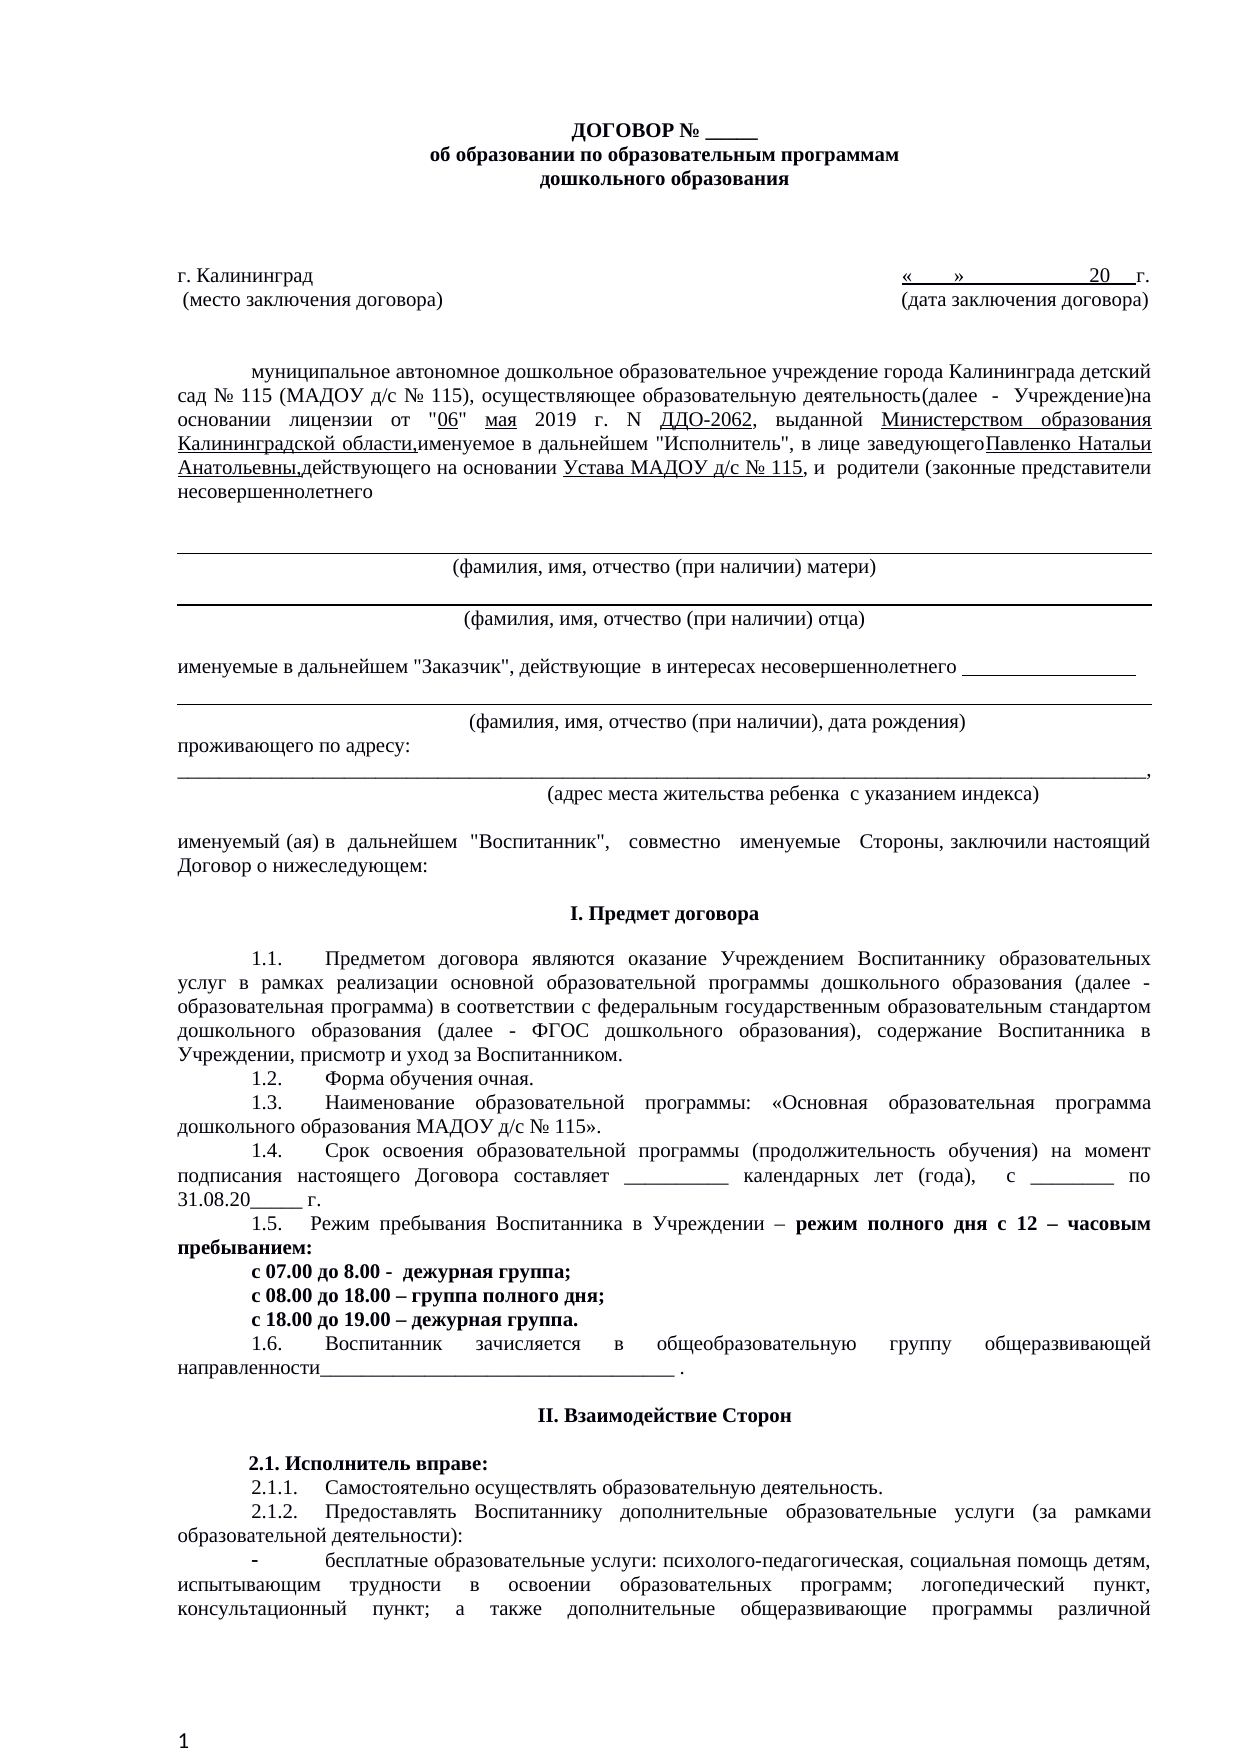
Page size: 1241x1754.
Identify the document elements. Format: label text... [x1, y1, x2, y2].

text с 08.00 до 18.00 – группа полного дня; [177, 1283, 1152, 1307]
text (адрес места жительства ребенка с указанием индекса) [177, 781, 1152, 805]
list Срок освоения образовательной программы (продолжительность обучения) на момент подписания настоящего Договора составляет __________ календарных лет (года), с ________ по 31.08.20_____ г. [177, 1138, 1152, 1211]
text (место заключения договора) (дата заключения договора) [177, 287, 1152, 311]
text именуемый (ая) в дальнейшем "Воспитанник", совместно именуемые Стороны, заключили настоящий Договор о нижеследующем: [177, 829, 1152, 877]
text дошкольного образования [177, 166, 1152, 190]
list Воспитанник зачисляется в общеобразовательную группу общеразвивающей направленности__________________________________ . [177, 1331, 1152, 1379]
text (фамилия, имя, отчество (при наличии) матери) [177, 554, 1152, 578]
list 2.1. Исполнитель вправе: [248, 1451, 1152, 1475]
text об образовании по образовательным программам [177, 142, 1152, 166]
text именуемые в дальнейшем "Заказчик", действующие в интересах несовершеннолетнего [177, 654, 1152, 678]
list Форма обучения очная. [177, 1066, 1152, 1090]
list Самостоятельно осуществлять образовательную деятельность. [177, 1475, 1152, 1499]
list бесплатные образовательные услуги: психолого-педагогическая, социальная помощь детям, испытывающим трудности в освоении образовательных программ; логопедический пункт, консультационный пункт; а также дополнительные общеразвивающие программы различной [177, 1547, 1152, 1620]
text (фамилия, имя, отчество (при наличии) отца) [177, 606, 1152, 630]
text ДОГОВОР № _____ [177, 118, 1152, 142]
list Предметом договора являются оказание Учреждением Воспитаннику образовательных услуг в рамках реализации основной образовательной программы дошкольного образования (далее - образовательная программа) в соответствии с федеральным государственным образовательным стандартом дошкольного образования (далее - ФГОС дошкольного образования), содержание Воспитанника в Учреждении, присмотр и уход за Воспитанником. [177, 946, 1152, 1066]
text проживающего по адресу: _____________________________________________________________________________________________, [177, 733, 1152, 781]
text II. Взаимодействие Сторон [177, 1403, 1152, 1427]
list Режим пребывания Воспитанника в Учреждении – режим полного дня с 12 – часовым пребыванием: [177, 1211, 1152, 1259]
text с 18.00 до 19.00 – дежурная группа. [177, 1307, 1152, 1331]
text (фамилия, имя, отчество (при наличии), дата рождения) [177, 708, 1152, 733]
text муниципальное автономное дошкольное образовательное учреждение города Калининграда детский сад № 115 (МАДОУ д/с № 115), осуществляющее образовательную деятельность(далее - Учреждение)на основании лицензии от "06" мая 2019 г. N ДДО-2062, выданной Министерством образования Калининградской области,именуемое в дальнейшем "Исполнитель", в лице заведующегоПавленко Натальи Анатольевны,действующего на основании Устава МАДОУ д/с № 115, и родители (законные представители несовершеннолетнего [177, 359, 1152, 503]
text I. Предмет договора [177, 901, 1152, 925]
text г. Калининград « » 20 г. [177, 262, 1152, 287]
list Предоставлять Воспитаннику дополнительные образовательные услуги (за рамками образовательной деятельности): [177, 1499, 1152, 1547]
text с 07.00 до 8.00 - дежурная группа; [177, 1259, 1152, 1283]
list Наименование образовательной программы: «Основная образовательная программа дошкольного образования МАДОУ д/с № 115». [177, 1090, 1152, 1138]
